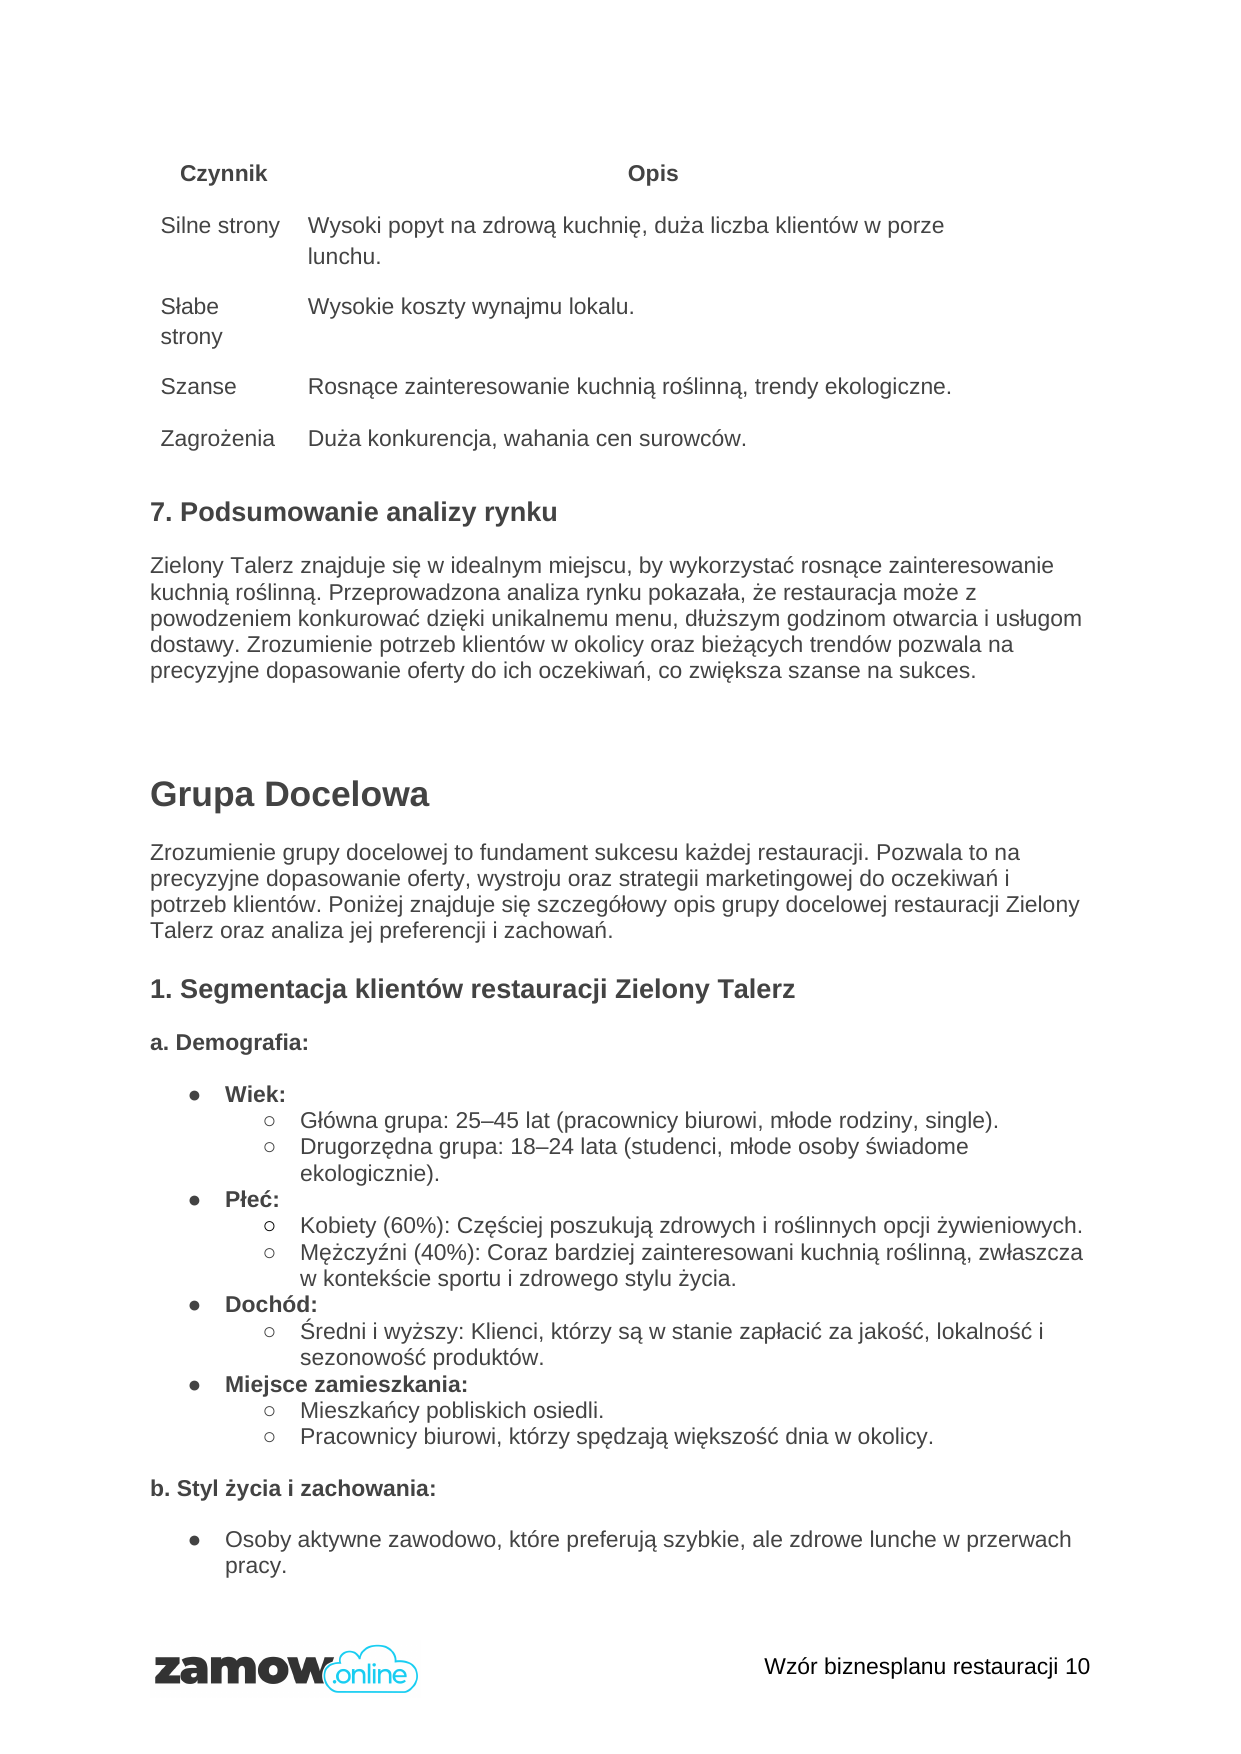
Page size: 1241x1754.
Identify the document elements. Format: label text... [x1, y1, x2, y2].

table_cell Wysokie koszty wynajmu lokalu. [297, 282, 1009, 362]
table_cell Słabe strony [150, 282, 297, 362]
subtitle 1. Segmentacja klientów restauracji Zielony Talerz [150, 973, 1090, 1004]
table_cell Szanse [150, 363, 297, 414]
table_header Opis [297, 150, 1009, 202]
list Główna grupa: 25–45 lat (pracownicy biurowi, młode rodziny, single). [262, 1107, 1090, 1133]
list Dochód: [187, 1291, 1090, 1318]
subtitle 7. Podsumowanie analizy rynku [150, 496, 1090, 527]
text b. Styl życia i zachowania: [150, 1474, 1090, 1501]
table_cell Duża konkurencja, wahania cen surowców. [297, 415, 1009, 467]
table_cell Wysoki popyt na zdrową kuchnię, duża liczba klientów w porze lunchu. [297, 202, 1009, 282]
text Zielony Talerz znajduje się w idealnym miejscu, by wykorzystać rosnące zainteresowanie kuchnią roślinną. Przeprowadzona analiza rynku pokazała, że restauracja może z powodzeniem konkurować dzięki unikalnemu menu, dłuższym godzinom otwarcia i usługom dostawy. Zrozumienie potrzeb klientów w okolicy oraz bieżących trendów pozwala na precyzyjne dopasowanie oferty do ich oczekiwań, co zwiększa szanse na sukces. [150, 552, 1090, 684]
table_cell Rosnące zainteresowanie kuchnią roślinną, trendy ekologiczne. [297, 363, 1009, 414]
table_cell Zagrożenia [150, 415, 297, 467]
list Wiek: [187, 1081, 1090, 1107]
text a. Demografia: [150, 1029, 1090, 1056]
list Kobiety (60%): Częściej poszukują zdrowych i roślinnych opcji żywieniowych. [262, 1212, 1090, 1239]
list Osoby aktywne zawodowo, które preferują szybkie, ale zdrowe lunche w przerwach pracy. [187, 1526, 1090, 1579]
text Zrozumienie grupy docelowej to fundament sukcesu każdej restauracji. Pozwala to na precyzyjne dopasowanie oferty, wystroju oraz strategii marketingowej do oczekiwań i potrzeb klientów. Poniżej znajduje się szczegółowy opis grupy docelowej restauracji Zielony Talerz oraz analiza jej preferencji i zachowań. [150, 838, 1090, 944]
list Drugorzędna grupa: 18–24 lata (studenci, młode osoby świadome ekologicznie). [262, 1133, 1090, 1186]
list Płeć: [187, 1186, 1090, 1212]
subtitle Grupa Docelowa [150, 773, 1090, 813]
list Miejsce zamieszkania: [187, 1371, 1090, 1397]
list Mieszkańcy pobliskich osiedli. [262, 1397, 1090, 1423]
list Mężczyźni (40%): Coraz bardziej zainteresowani kuchnią roślinną, zwłaszcza w kontekście sportu i zdrowego stylu życia. [262, 1239, 1090, 1291]
list Średni i wyższy: Klienci, którzy są w stanie zapłacić za jakość, lokalność i sezonowość produktów. [262, 1318, 1090, 1371]
list Pracownicy biurowi, którzy spędzają większość dnia w okolicy. [262, 1423, 1090, 1449]
picture [150, 1640, 422, 1698]
table_header Czynnik [150, 150, 297, 202]
table_cell Silne strony [150, 202, 297, 282]
